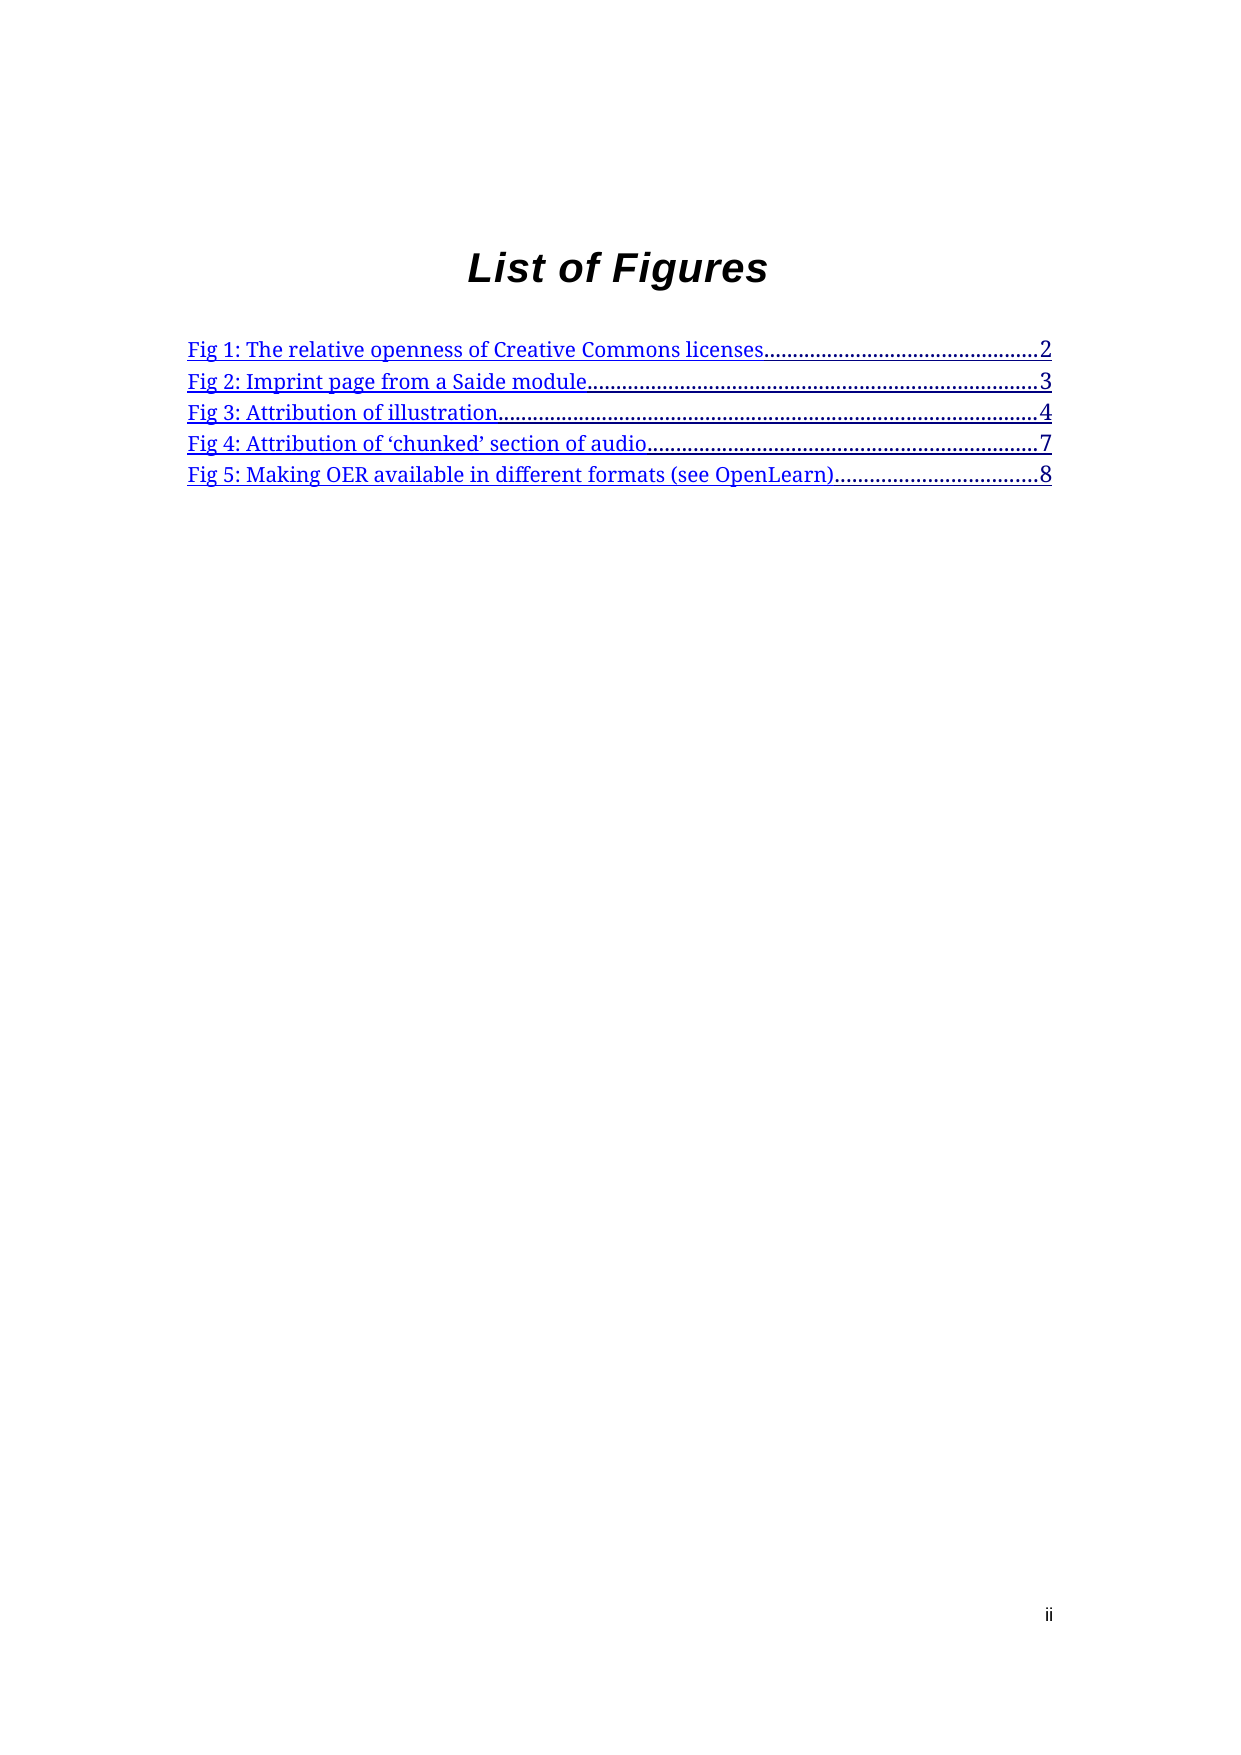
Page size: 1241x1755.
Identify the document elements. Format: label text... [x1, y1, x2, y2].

text Fig 2: Imprint page from a Saide module 3 [187, 364, 1053, 396]
text Fig 5: Making OER available in different formats (see OpenLearn) 8 [187, 458, 1053, 489]
text Fig 4: Attribution of ‘chunked’ section of audio 7 [187, 427, 1053, 458]
text Fig 1: The relative openness of Creative Commons licenses 2 [187, 333, 1053, 364]
subtitle List of Figures [187, 244, 1053, 292]
text Fig 3: Attribution of illustration 4 [187, 396, 1053, 427]
